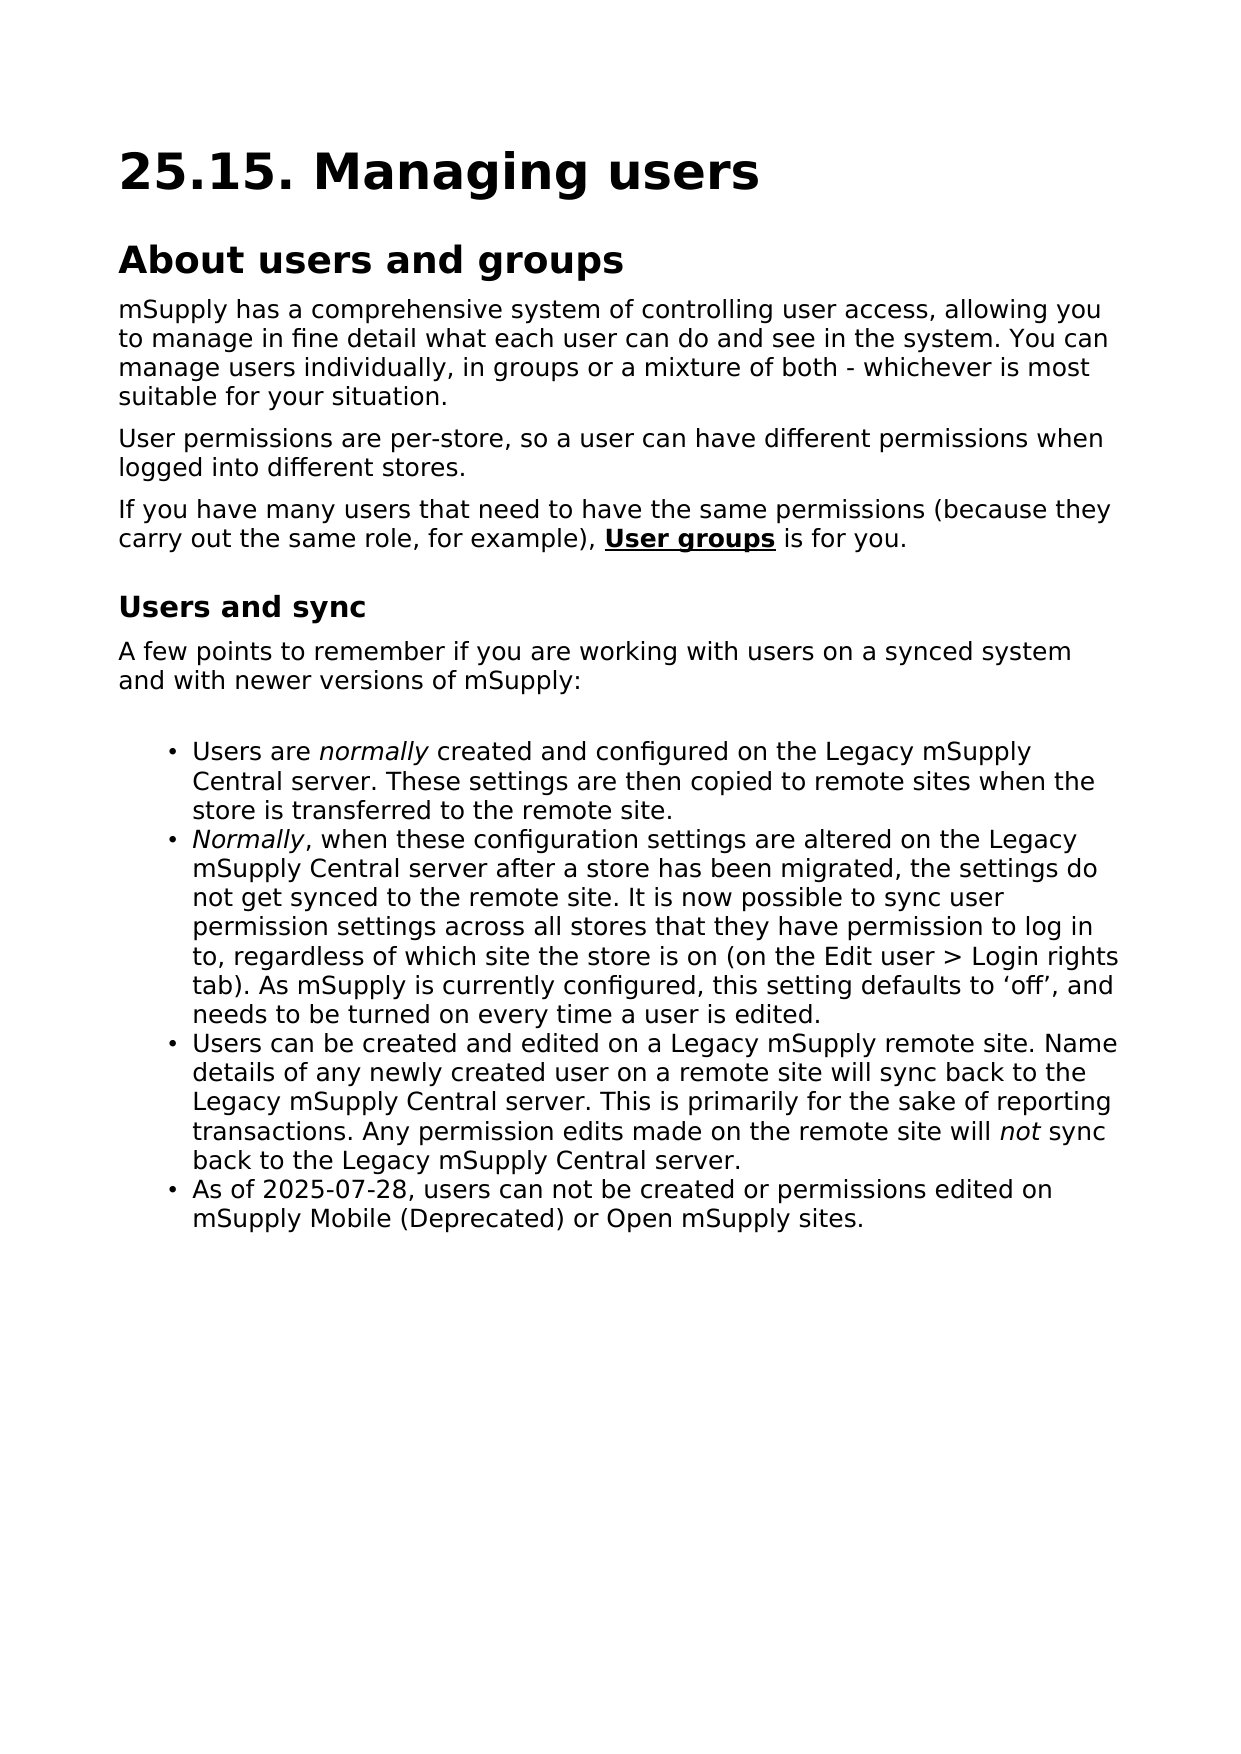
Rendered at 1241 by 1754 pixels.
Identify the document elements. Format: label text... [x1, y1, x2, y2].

list Users can be created and edited on a Legacy mSupply remote site. Name details of any newly created user on a remote site will sync back to the Legacy mSupply Central server. This is primarily for the sake of reporting transactions. Any permission edits made on the remote site will not sync back to the Legacy mSupply Central server. [177, 1029, 1122, 1175]
subtitle About users and groups [118, 239, 1122, 282]
text If you have many users that need to have the same permissions (because they carry out the same role, for example), User groups is for you. [118, 495, 1122, 553]
subtitle 25.15. Managing users [118, 143, 1122, 201]
list Users are normally created and configured on the Legacy mSupply Central server. These settings are then copied to remote sites when the store is transferred to the remote site. [177, 738, 1122, 825]
list Normally, when these configuration settings are altered on the Legacy mSupply Central server after a store has been migrated, the settings do not get synced to the remote site. It is now possible to sync user permission settings across all stores that they have permission to log in to, regardless of which site the store is on (on the Edit user > Login rights tab). As mSupply is currently configured, this setting defaults to ‘off’, and needs to be turned on every time a user is edited. [177, 825, 1122, 1029]
text A few points to remember if you are working with users on a synced system and with newer versions of mSupply: [118, 637, 1122, 696]
subtitle Users and sync [118, 591, 1122, 625]
text mSupply has a comprehensive system of controlling user access, allowing you to manage in fine detail what each user can do and see in the system. You can manage users individually, in groups or a mixture of both - whichever is most suitable for your situation. [118, 295, 1122, 412]
list As of 2025-07-28, users can not be created or permissions edited on mSupply Mobile (Deprecated) or Open mSupply sites. [177, 1175, 1122, 1233]
text User permissions are per-store, so a user can have different permissions when logged into different stores. [118, 424, 1122, 482]
